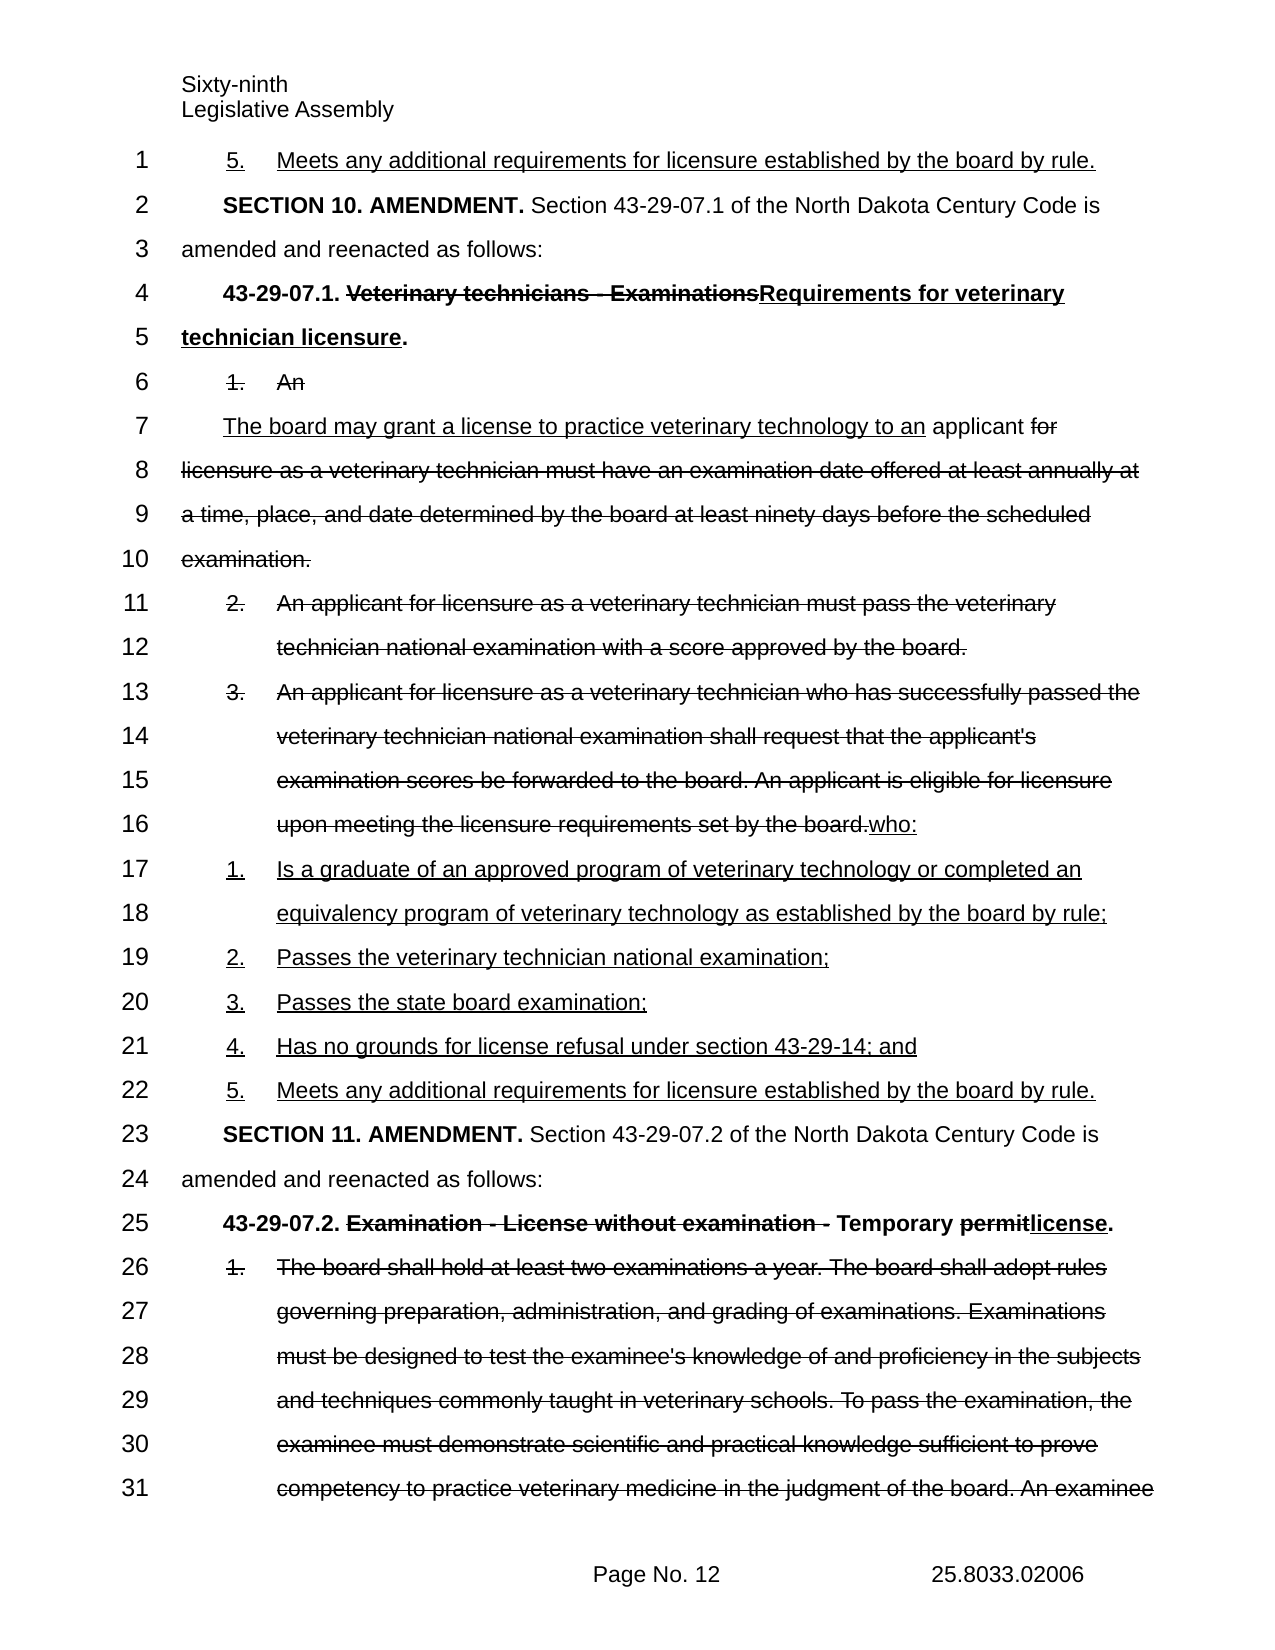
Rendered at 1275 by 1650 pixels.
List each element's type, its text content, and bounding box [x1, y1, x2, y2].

subtitle 43‑29‑07.2. Examination ‑ License without examination ‑ Temporary permitlicense. [181, 1196, 1154, 1240]
text 1. The board shall hold at least two examinations a year. The board shall adopt rules governing preparation, administration, and grading of examinations. Examinations must be designed to test the examinee's knowledge of and proficiency in the subjects and techniques commonly taught in veterinary schools. To pass the examination, the examinee must demonstrate scientific and practical knowledge sufficient to prove competency to practice veterinary medicine in the judgment of the board. An examinee [181, 1240, 1154, 1506]
text 4. Has no grounds for license refusal under section 43‑29‑14; and [181, 1019, 1154, 1063]
text SECTION 11. AMENDMENT. Section 43‑29‑07.2 of the North Dakota Century Code is amended and reenacted as follows: [181, 1107, 1154, 1196]
text 3. An applicant for licensure as a veterinary technician who has successfully passed the veterinary technician national examination shall request that the applicant's examination scores be forwarded to the board. An applicant is eligible for licensure upon meeting the licensure requirements set by the board.who: [181, 664, 1154, 842]
text 2. Passes the veterinary technician national examination; [181, 930, 1154, 974]
subtitle 43‑29‑07.1. Veterinary technicians ‑ ExaminationsRequirements for veterinary technician licensure. [181, 266, 1154, 355]
text SECTION 10. AMENDMENT. Section 43‑29‑07.1 of the North Dakota Century Code is amended and reenacted as follows: [181, 178, 1154, 266]
text 3. Passes the state board examination; [181, 974, 1154, 1019]
text 5. Meets any additional requirements for licensure established by the board by rule. [181, 1063, 1154, 1107]
text 2. An applicant for licensure as a veterinary technician must pass the veterinary technician national examination with a score approved by the board. [181, 576, 1154, 664]
text 1. An [181, 355, 1154, 399]
text The board may grant a license to practice veterinary technology to an applicant for licensure as a veterinary technician must have an examination date offered at least annually at a time, place, and date determined by the board at least ninety days before the scheduled examination. [181, 399, 1154, 576]
text 1. Is a graduate of an approved program of veterinary technology or completed an equivalency program of veterinary technology as established by the board by rule; [181, 842, 1154, 930]
text 5. Meets any additional requirements for licensure established by the board by rule. [181, 133, 1154, 178]
